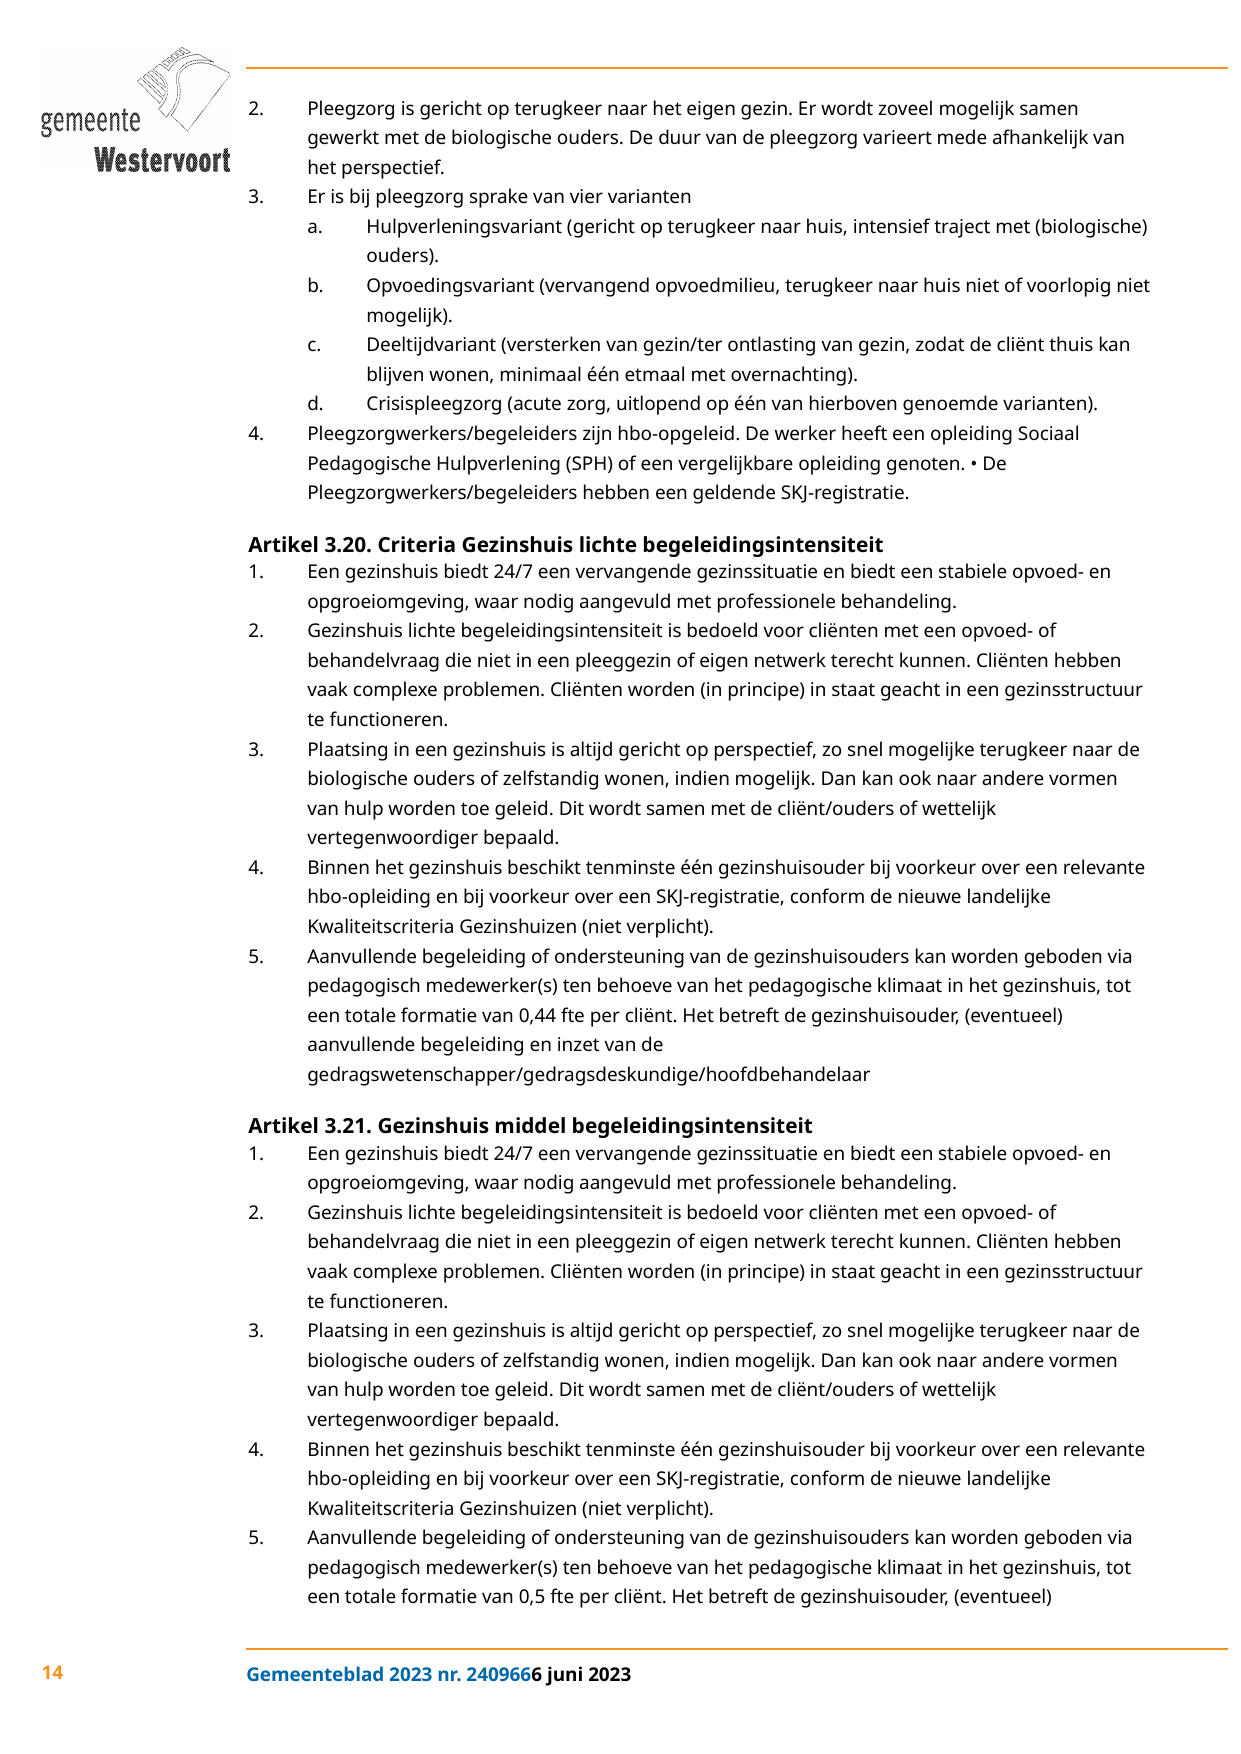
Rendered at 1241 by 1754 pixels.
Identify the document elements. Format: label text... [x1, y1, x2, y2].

list Pleegzorg is gericht op terugkeer naar het eigen gezin. Er wordt zoveel mogelijk samen gewerkt met de biologische ouders. De duur van de pleegzorg varieert mede afhankelijk van het perspectief. [248, 95, 1152, 180]
list Binnen het gezinshuis beschikt tenminste één gezinshuisouder bij voorkeur over een relevante hbo-opleiding en bij voorkeur over een SKJ-registratie, conform de nieuwe landelijke Kwaliteitscriteria Gezinshuizen (niet verplicht). [248, 854, 1152, 939]
list Opvoedingsvariant (vervangend opvoedmilieu, terugkeer naar huis niet of voorlopig niet mogelijk). [307, 272, 1152, 328]
list Pleegzorgwerkers/begeleiders zijn hbo-opgeleid. De werker heeft een opleiding Sociaal Pedagogische Hulpverlening (SPH) of een vergelijkbare opleiding genoten. • De Pleegzorgwerkers/begeleiders hebben een geldende SKJ-registratie. [248, 420, 1152, 505]
picture [41, 47, 231, 172]
list Gezinshuis lichte begeleidingsintensiteit is bedoeld voor cliënten met een opvoed- of behandelvraag die niet in een pleeggezin of eigen netwerk terecht kunnen. Cliënten hebben vaak complexe problemen. Cliënten worden (in principe) in staat geacht in een gezinsstructuur te functioneren. [248, 617, 1152, 732]
list Er is bij pleegzorg sprake van vier varianten [248, 183, 1152, 209]
list Deeltijdvariant (versterken van gezin/ter ontlasting van gezin, zodat de cliënt thuis kan blijven wonen, minimaal één etmaal met overnachting). [307, 331, 1152, 387]
text Artikel 3.21. Gezinshuis middel begeleidingsintensiteit [248, 1112, 1152, 1140]
list Plaatsing in een gezinshuis is altijd gericht op perspectief, zo snel mogelijke terugkeer naar de biologische ouders of zelfstandig wonen, indien mogelijk. Dan kan ook naar andere vormen van hulp worden toe geleid. Dit wordt samen met de cliënt/ouders of wettelijk vertegenwoordiger bepaald. [248, 1317, 1152, 1432]
list Plaatsing in een gezinshuis is altijd gericht op perspectief, zo snel mogelijke terugkeer naar de biologische ouders of zelfstandig wonen, indien mogelijk. Dan kan ook naar andere vormen van hulp worden toe geleid. Dit wordt samen met de cliënt/ouders of wettelijk vertegenwoordiger bepaald. [248, 736, 1152, 850]
list Een gezinshuis biedt 24/7 een vervangende gezinssituatie en biedt een stabiele opvoed- en opgroeiomgeving, waar nodig aangevuld met professionele behandeling. [248, 558, 1152, 613]
text Artikel 3.20. Criteria Gezinshuis lichte begeleidingsintensiteit [248, 530, 1152, 558]
list Binnen het gezinshuis beschikt tenminste één gezinshuisouder bij voorkeur over een relevante hbo-opleiding en bij voorkeur over een SKJ-registratie, conform de nieuwe landelijke Kwaliteitscriteria Gezinshuizen (niet verplicht). [248, 1436, 1152, 1521]
list Hulpverleningsvariant (gericht op terugkeer naar huis, intensief traject met (biologische) ouders). [307, 213, 1152, 268]
list Een gezinshuis biedt 24/7 een vervangende gezinssituatie en biedt een stabiele opvoed- en opgroeiomgeving, waar nodig aangevuld met professionele behandeling. [248, 1140, 1152, 1195]
list Crisispleegzorg (acute zorg, uitlopend op één van hierboven genoemde varianten). [307, 391, 1152, 416]
list Aanvullende begeleiding of ondersteuning van de gezinshuisouders kan worden geboden via pedagogisch medewerker(s) ten behoeve van het pedagogische klimaat in het gezinshuis, tot een totale formatie van 0,44 fte per cliënt. Het betreft de gezinshuisouder, (eventueel) aanvullende begeleiding en inzet van de gedragswetenschapper/gedragsdeskundige/hoofdbehandelaar [248, 943, 1152, 1087]
list Aanvullende begeleiding of ondersteuning van de gezinshuisouders kan worden geboden via pedagogisch medewerker(s) ten behoeve van het pedagogische klimaat in het gezinshuis, tot een totale formatie van 0,5 fte per cliënt. Het betreft de gezinshuisouder, (eventueel) [248, 1524, 1152, 1609]
list Gezinshuis lichte begeleidingsintensiteit is bedoeld voor cliënten met een opvoed- of behandelvraag die niet in een pleeggezin of eigen netwerk terecht kunnen. Cliënten hebben vaak complexe problemen. Cliënten worden (in principe) in staat geacht in een gezinsstructuur te functioneren. [248, 1199, 1152, 1314]
